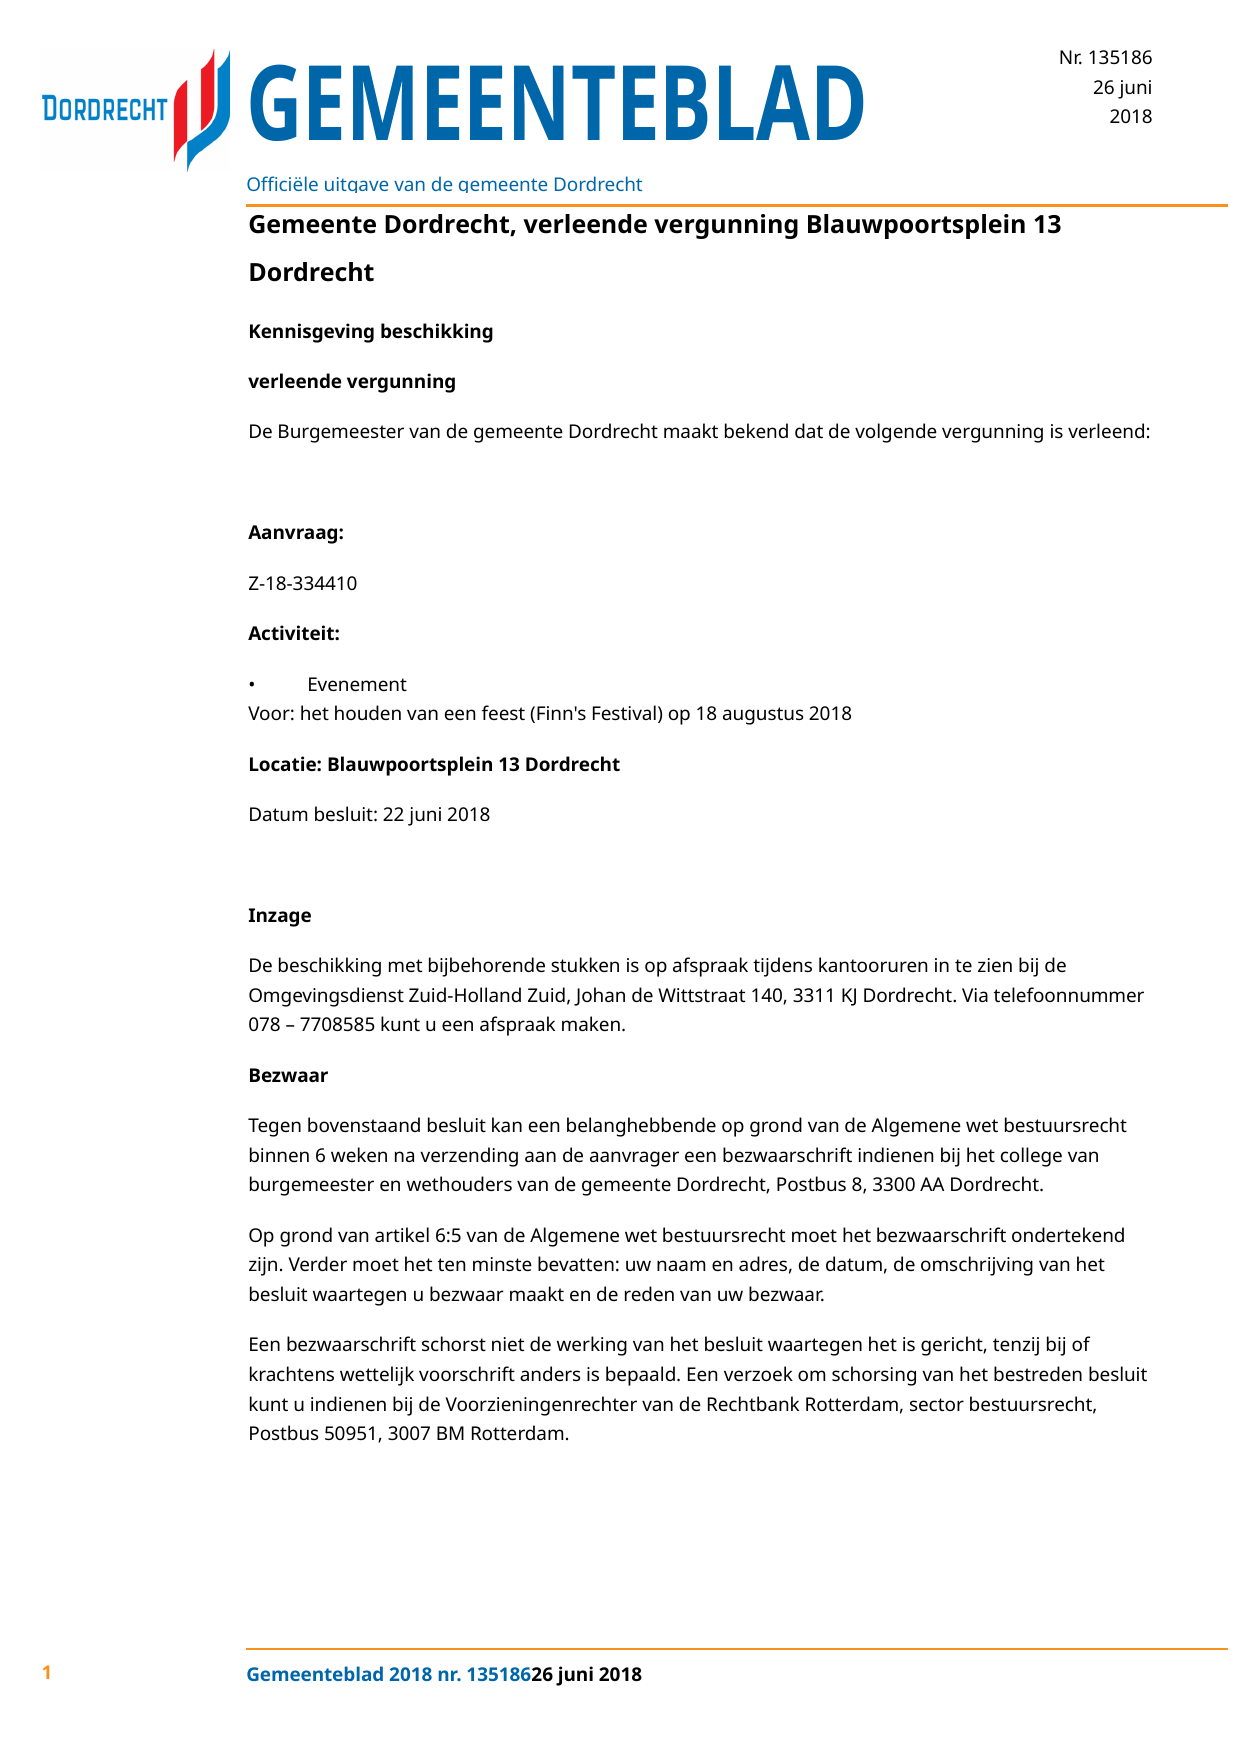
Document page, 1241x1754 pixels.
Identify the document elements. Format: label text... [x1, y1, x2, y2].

picture [41, 47, 231, 172]
list Evenement [248, 671, 1152, 697]
text Tegen bovenstaand besluit kan een belanghebbende op grond van de Algemene wet bestuursrecht binnen 6 weken na verzending aan de aanvrager een bezwaarschrift indienen bij het college van burgemeester en wethouders van de gemeente Dordrecht, Postbus 8, 3300 AA Dordrecht. [248, 1112, 1152, 1197]
text De Burgemeester van de gemeente Dordrecht maakt bekend dat de volgende vergunning is verleend: [248, 419, 1152, 444]
text Voor: het houden van een feest (Finn's Festival) op 18 augustus 2018 [248, 700, 1152, 726]
text Op grond van artikel 6:5 van de Algemene wet bestuursrecht moet het bezwaarschrift ondertekend zijn. Verder moet het ten minste bevatten: uw naam en adres, de datum, de omschrijving van het besluit waartegen u bezwaar maakt en de reden van uw bezwaar. [248, 1222, 1152, 1307]
text Z-18-334410 [248, 570, 1152, 596]
text Gemeente Dordrecht, verleende vergunning Blauwpoortsplein 13 Dordrecht [248, 207, 1152, 288]
text Bezwaar [248, 1062, 1152, 1088]
text Aanvraag: [248, 519, 1152, 545]
text Activiteit: [248, 620, 1152, 646]
text Een bezwaarschrift schorst niet de werking van het besluit waartegen het is gericht, tenzij bij of krachtens wettelijk voorschrift anders is bepaald. Een verzoek om schorsing van het bestreden besluit kunt u indienen bij de Voorzieningenrechter van de Rechtbank Rotterdam, sector bestuursrecht, Postbus 50951, 3007 BM Rotterdam. [248, 1332, 1152, 1446]
text Inzage [248, 902, 1152, 928]
text Datum besluit: 22 juni 2018 [248, 801, 1152, 827]
text verleende vergunning [248, 368, 1152, 394]
text De beschikking met bijbehorende stukken is op afspraak tijdens kantooruren in te zien bij de Omgevingsdienst Zuid-Holland Zuid, Johan de Wittstraat 140, 3311 KJ Dordrecht. Via telefoonnummer 078 – 7708585 kunt u een afspraak maken. [248, 952, 1152, 1037]
text Kennisgeving beschikking [248, 318, 1152, 344]
text Locatie: Blauwpoortsplein 13 Dordrecht [248, 751, 1152, 777]
